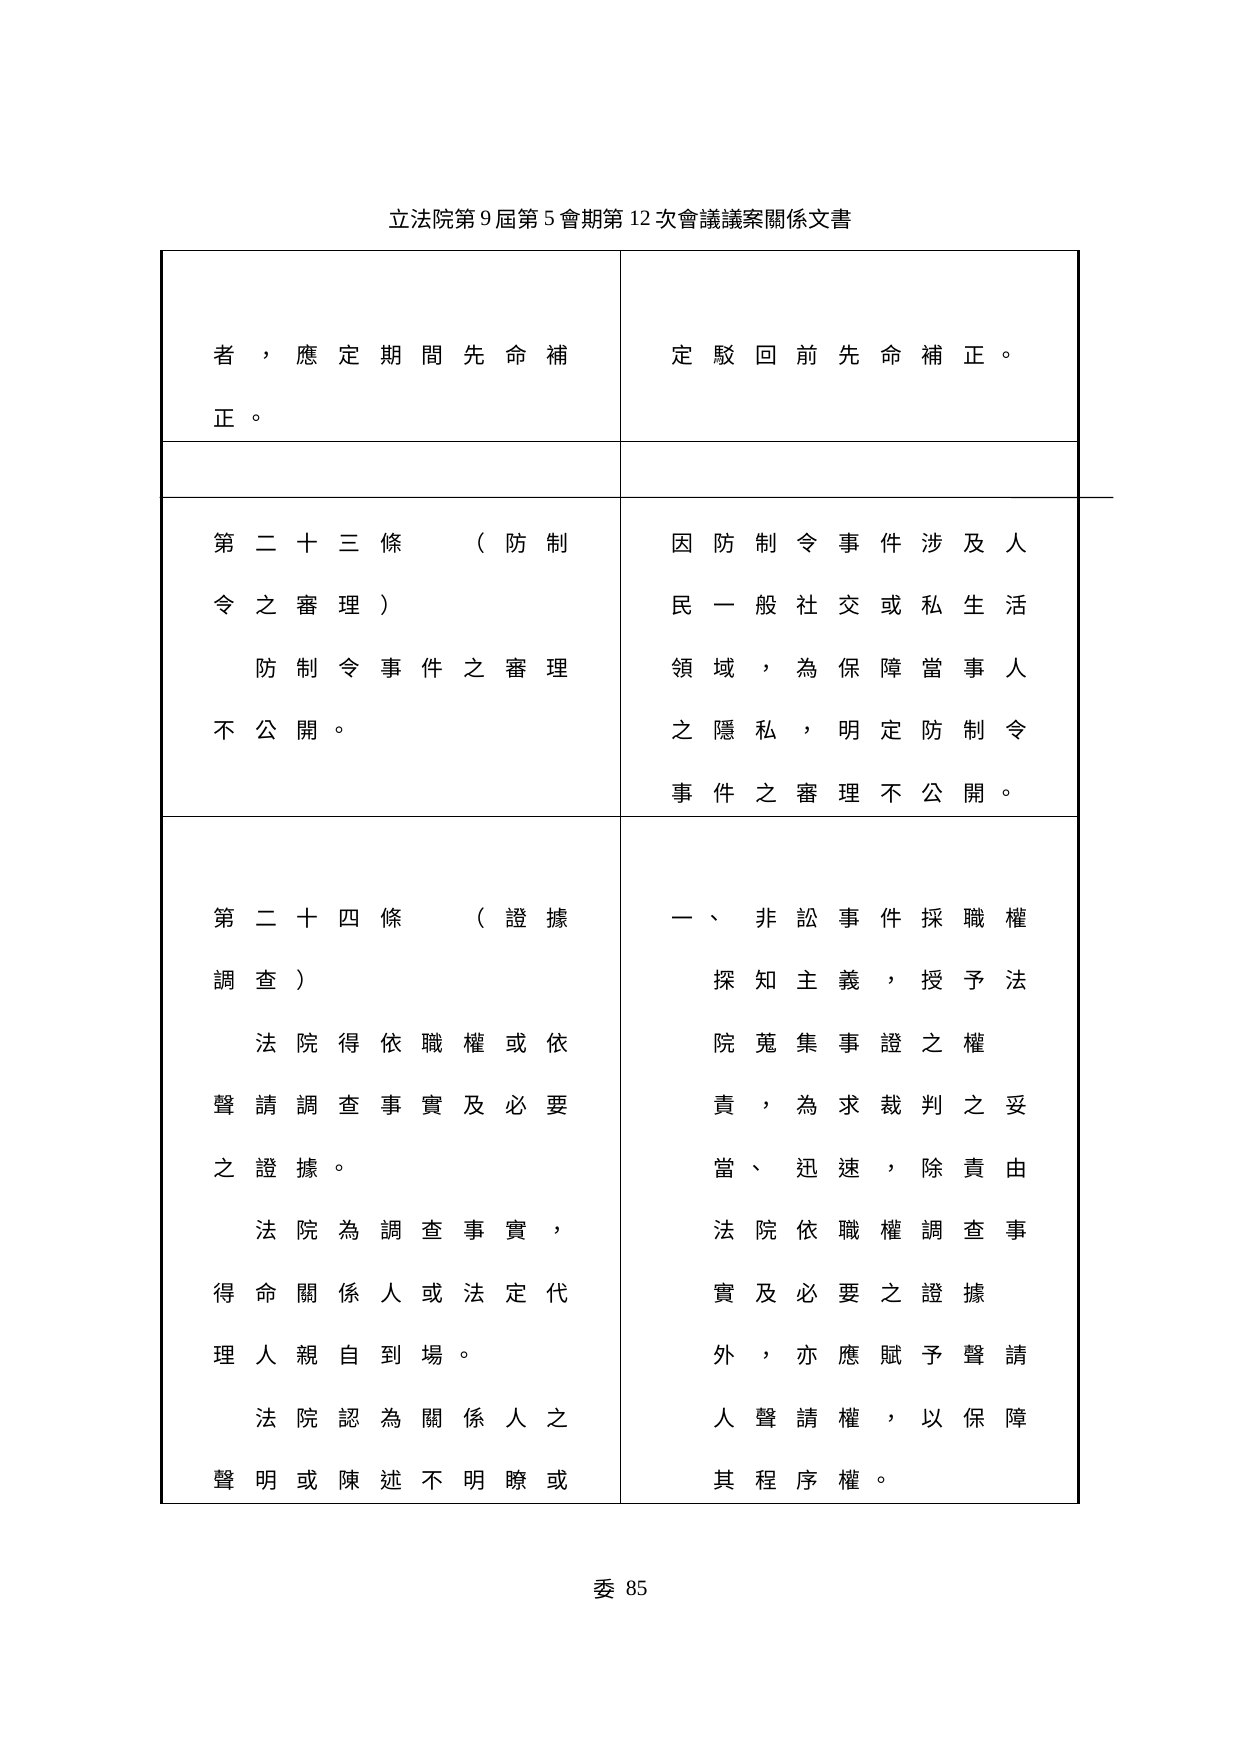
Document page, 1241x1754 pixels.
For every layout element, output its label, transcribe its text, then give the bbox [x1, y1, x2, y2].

table_cell [621, 442, 1077, 496]
table_cell 定駁回前先命補正。 [621, 251, 1077, 441]
table_cell [163, 442, 620, 496]
table_cell 一、非訟事件採職權探知主義，授予法院蒐集事證之權責，為求裁判之妥當、迅速，除責由法院依職權調查事實及必要之證據外，亦應賦予聲請人聲請權，以保障其程序權。 [621, 817, 1077, 1503]
table_cell 者，應定期間先命補正。 [163, 251, 620, 441]
table_cell 第二十三條 （防制令之審理） 防制令事件之審理不公開。 [163, 498, 620, 816]
table_cell 因防制令事件涉及人民一般社交或私生活領域，為保障當事人之隱私，明定防制令事件之審理不公開。 [621, 498, 1077, 816]
table_cell 第二十四條 （證據調查） 法院得依職權或依聲請調查事實及必要之證據。 法院為調查事實，得命關係人或法定代理人親自到場。 法院認為關係人之聲明或陳述不明瞭或 [163, 817, 620, 1503]
